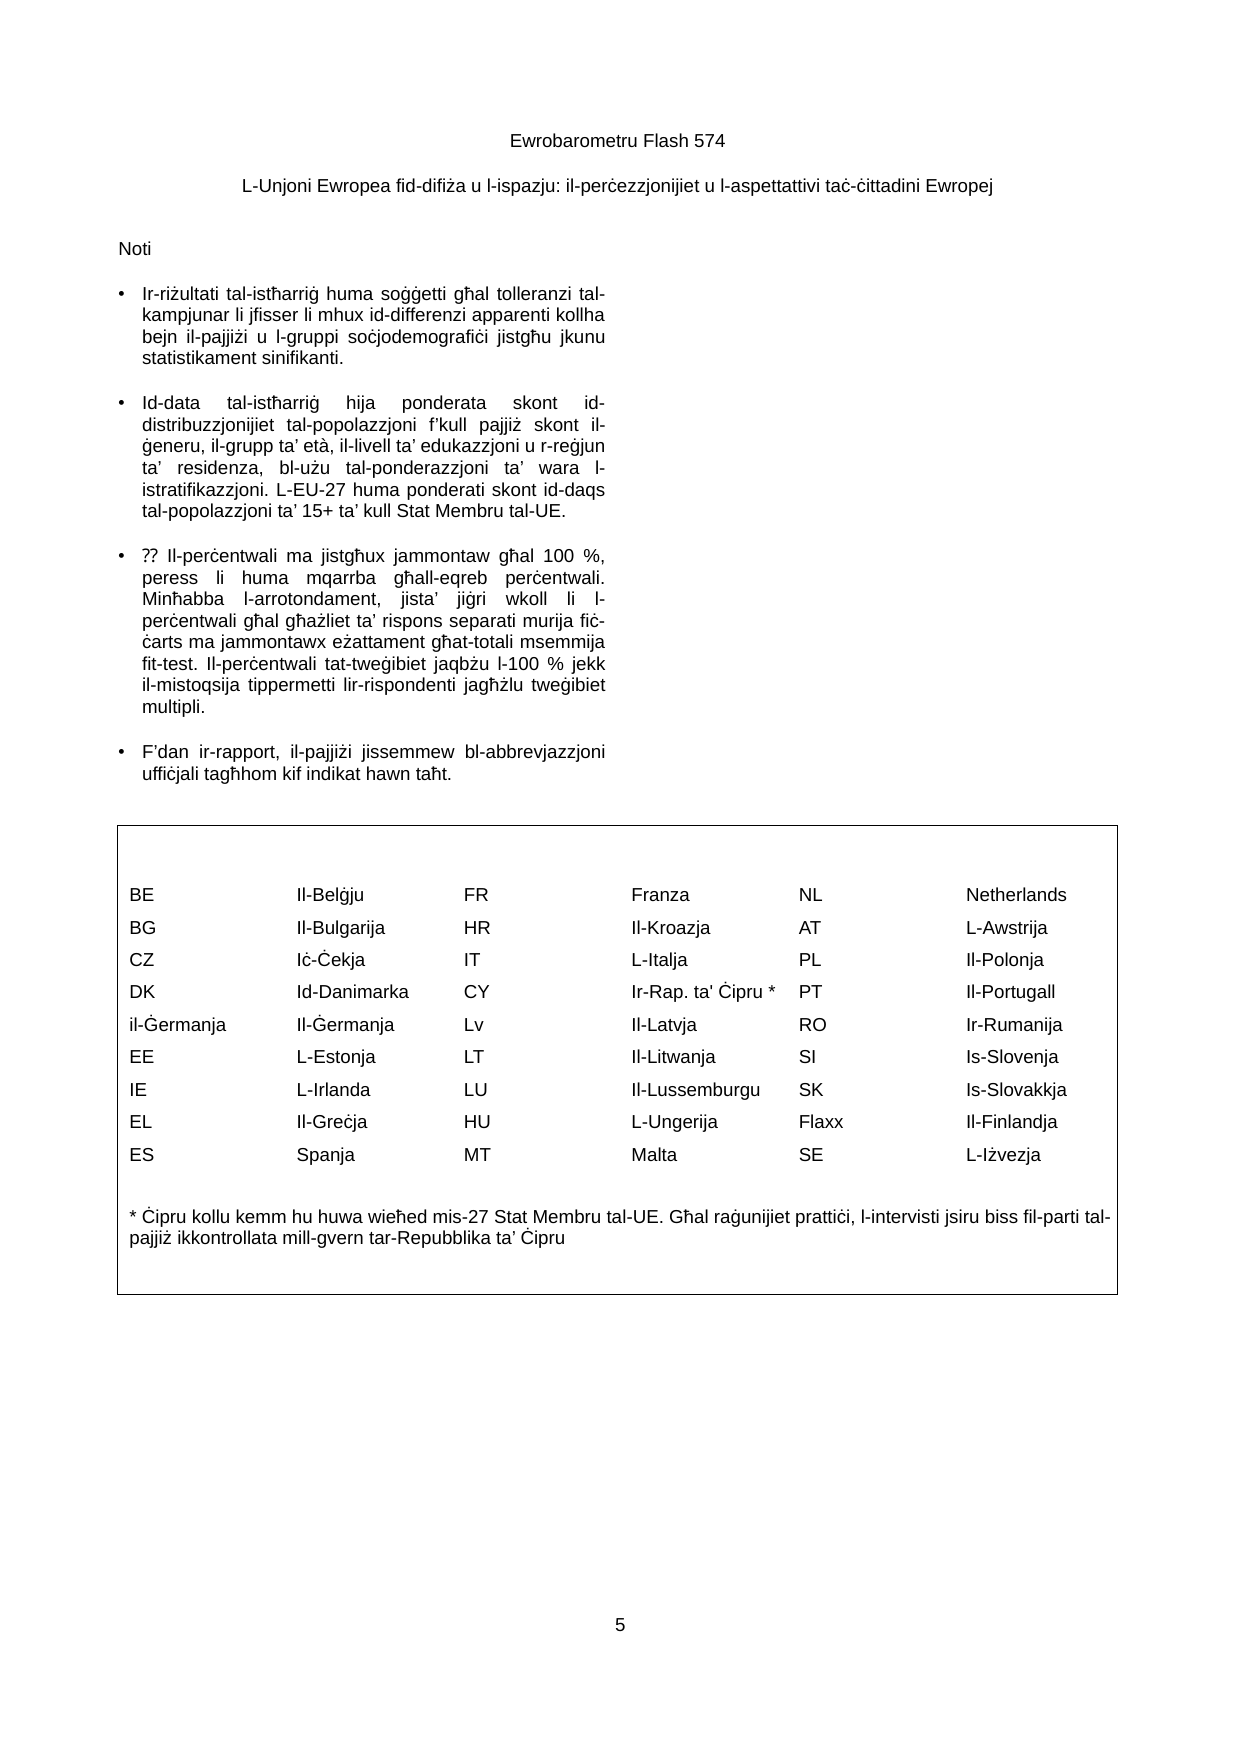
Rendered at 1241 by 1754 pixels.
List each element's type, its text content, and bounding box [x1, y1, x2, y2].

table_cell il-Ġermanja [126, 1008, 293, 1041]
table_cell Il-Finlandja [963, 1106, 1117, 1138]
table_cell Il-Portugall [963, 976, 1117, 1008]
table_cell L-Ungerija [628, 1106, 796, 1138]
table_cell LT [461, 1041, 628, 1073]
table_cell [963, 1170, 1117, 1203]
table_cell AT [796, 911, 963, 943]
list Ir-riżultati tal-istħarriġ huma soġġetti għal tolleranzi tal-kampjunar li jfisser li mhux id-differenzi apparenti kollha bejn il-pajjiżi u l-gruppi soċjodemografiċi jistgħu jkunu statistikament sinifikanti. [118, 282, 605, 369]
table_cell HU [461, 1106, 628, 1138]
table_cell CY [461, 976, 628, 1008]
table_cell RO [796, 1008, 963, 1041]
table_cell HR [461, 911, 628, 943]
table_cell IE [126, 1073, 293, 1106]
table_cell CZ [126, 944, 293, 976]
table_cell Il-Bulgarija [294, 911, 461, 943]
text Noti [118, 237, 605, 259]
table_cell L-Iżvezja [963, 1138, 1117, 1170]
table_cell Is-Slovakkja [963, 1073, 1117, 1106]
table_cell Malta [628, 1138, 796, 1170]
table_cell SI [796, 1041, 963, 1073]
table_cell EE [126, 1041, 293, 1073]
table_cell L-Estonja [294, 1041, 461, 1073]
table_cell Il-Latvja [628, 1008, 796, 1041]
table_cell L-Awstrija [963, 911, 1117, 943]
table_cell Id-Danimarka [294, 976, 461, 1008]
table_cell [796, 1170, 963, 1203]
table_cell L-Irlanda [294, 1073, 461, 1106]
table_header Netherlands [963, 879, 1117, 911]
list Id-data tal-istħarriġ hija ponderata skont id-distribuzzjonijiet tal-popolazzjoni f’kull pajjiż skont il-ġeneru, il-grupp ta’ età, il-livell ta’ edukazzjoni u r-reġjun ta’ residenza, bl-użu tal-ponderazzjoni ta’ wara l-istratifikazzjoni. L-EU-27 huma ponderati skont id-daqs tal-popolazzjoni ta’ 15+ ta’ kull Stat Membru tal-UE. [118, 392, 605, 521]
table_cell ES [126, 1138, 293, 1170]
table_cell [126, 1170, 293, 1203]
table_cell Flaxx [796, 1106, 963, 1138]
table_cell Il-Greċja [294, 1106, 461, 1138]
table_cell BG [126, 911, 293, 943]
table_cell Il-Ġermanja [294, 1008, 461, 1041]
table_cell [461, 1170, 628, 1203]
table_header FR [461, 879, 628, 911]
table_cell Il-Litwanja [628, 1041, 796, 1073]
table_cell Ir-Rumanija [963, 1008, 1117, 1041]
table_cell SK [796, 1073, 963, 1106]
table_cell MT [461, 1138, 628, 1170]
table_cell Il-Polonja [963, 944, 1117, 976]
table_header Il-Belġju [294, 879, 461, 911]
table_cell Ir-Rap. ta' Ċipru * [628, 976, 796, 1008]
table_cell SE [796, 1138, 963, 1170]
table_cell Lv [461, 1008, 628, 1041]
table_cell Iċ-Ċekja [294, 944, 461, 976]
table_cell Spanja [294, 1138, 461, 1170]
table_cell Is-Slovenja [963, 1041, 1117, 1073]
table_cell [294, 1170, 461, 1203]
table_header NL [796, 879, 963, 911]
table_cell PT [796, 976, 963, 1008]
table_cell [628, 1170, 796, 1203]
table_cell Il-Lussemburgu [628, 1073, 796, 1106]
table_cell EL [126, 1106, 293, 1138]
table_cell IT [461, 944, 628, 976]
table_cell Il-Kroazja [628, 911, 796, 943]
table_cell DK [126, 976, 293, 1008]
table_cell * Ċipru kollu kemm hu huwa wieħed mis-27 Stat Membru tal-UE. Għal raġunijiet prattiċi, l-intervisti jsiru biss fil-parti tal-pajjiż ikkontrollata mill-gvern tar-Repubblika ta’ Ċipru [126, 1203, 1117, 1252]
table_header BE [126, 879, 293, 911]
table_cell L-Italja [628, 944, 796, 976]
list F’dan ir-rapport, il-pajjiżi jissemmew bl-abbrevjazzjoni uffiċjali tagħhom kif indikat hawn taħt. [118, 741, 605, 784]
table_cell LU [461, 1073, 628, 1106]
table_header Franza [628, 879, 796, 911]
list ⁇ Il-perċentwali ma jistgħux jammontaw għal 100 %, peress li huma mqarrba għall-eqreb perċentwali. Minħabba l-arrotondament, jista’ jiġri wkoll li l-perċentwali għal għażliet ta’ rispons separati murija fiċ-ċarts ma jammontawx eżattament għat-totali msemmija fit-test. Il-perċentwali tat-tweġibiet jaqbżu l-100 % jekk il-mistoqsija tippermetti lir-rispondenti jagħżlu tweġibiet multipli. [118, 545, 605, 717]
table_cell PL [796, 944, 963, 976]
